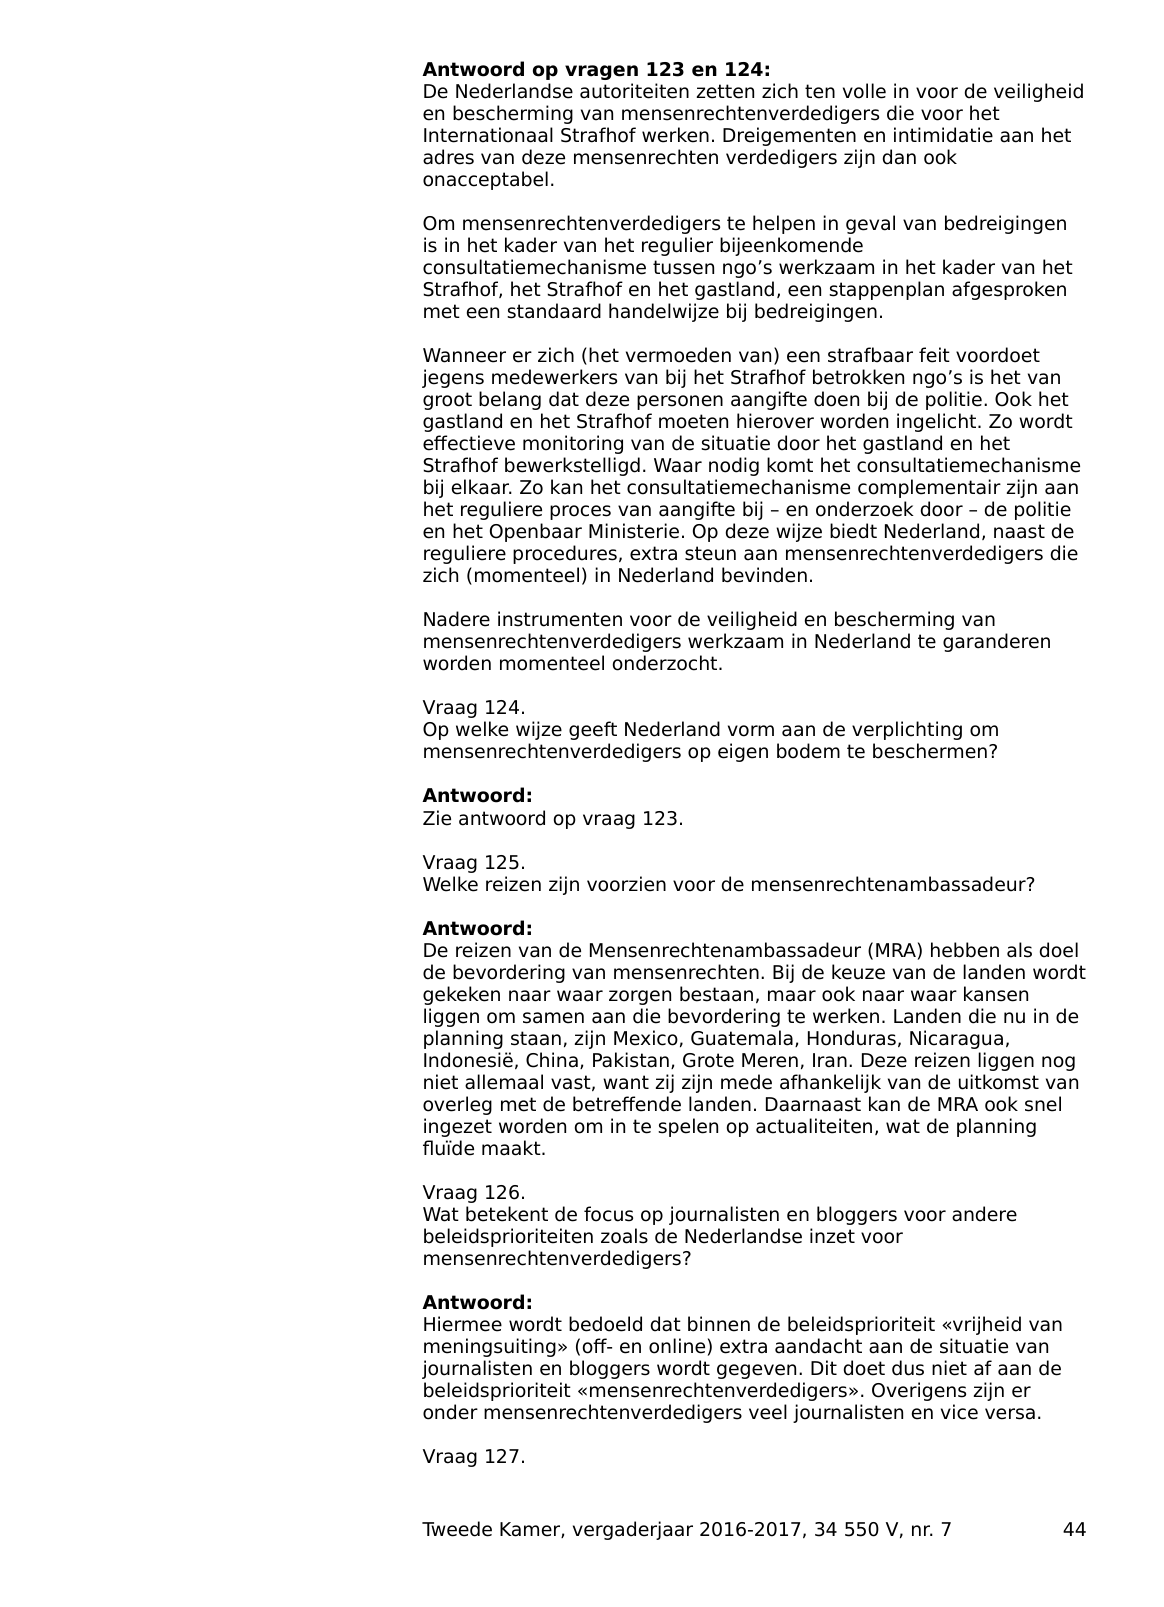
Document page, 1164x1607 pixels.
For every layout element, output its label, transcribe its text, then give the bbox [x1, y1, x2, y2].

text Vraag 125. [422, 852, 1087, 873]
text Welke reizen zijn voorzien voor de mensenrechtenambassadeur? [422, 873, 1087, 896]
text Antwoord op vragen 123 en 124: [422, 59, 1087, 81]
text Antwoord: [422, 1292, 1087, 1314]
text Antwoord: [422, 918, 1087, 940]
text Vraag 126. [422, 1182, 1087, 1204]
text Op welke wijze geeft Nederland vorm aan de verplichting om mensenrechtenverdedigers op eigen bodem te beschermen? [422, 719, 1087, 763]
text Antwoord: [422, 785, 1087, 807]
text Wanneer er zich (het vermoeden van) een strafbaar feit voordoet jegens medewerkers van bij het Strafhof betrokken ngo’s is het van groot belang dat deze personen aangifte doen bij de politie. Ook het gastland en het Strafhof moeten hierover worden ingelicht. Zo wordt effectieve monitoring van de situatie door het gastland en het Strafhof bewerkstelligd. Waar nodig komt het consultatiemechanisme bij elkaar. Zo kan het consultatiemechanisme complementair zijn aan het reguliere proces van aangifte bij – en onderzoek door – de politie en het Openbaar Ministerie. Op deze wijze biedt Nederland, naast de reguliere procedures, extra steun aan mensenrechtenverdedigers die zich (momenteel) in Nederland bevinden. [422, 345, 1087, 587]
text Zie antwoord op vraag 123. [422, 807, 1087, 829]
text De Nederlandse autoriteiten zetten zich ten volle in voor de veiligheid en bescherming van mensenrechtenverdedigers die voor het Internationaal Strafhof werken. Dreigementen en intimidatie aan het adres van deze mensenrechten verdedigers zijn dan ook onacceptabel. [422, 81, 1087, 191]
text Nadere instrumenten voor de veiligheid en bescherming van mensenrechtenverdedigers werkzaam in Nederland te garanderen worden momenteel onderzocht. [422, 609, 1087, 675]
text Vraag 127. [422, 1446, 1087, 1468]
text Wat betekent de focus op journalisten en bloggers voor andere beleidsprioriteiten zoals de Nederlandse inzet voor mensenrechtenverdedigers? [422, 1204, 1087, 1269]
text Vraag 124. [422, 697, 1087, 719]
text De reizen van de Mensenrechtenambassadeur (MRA) hebben als doel de bevordering van mensenrechten. Bij de keuze van de landen wordt gekeken naar waar zorgen bestaan, maar ook naar waar kansen liggen om samen aan die bevordering te werken. Landen die nu in de planning staan, zijn Mexico, Guatemala, Honduras, Nicaragua, Indonesië, China, Pakistan, Grote Meren, Iran. Deze reizen liggen nog niet allemaal vast, want zij zijn mede afhankelijk van de uitkomst van overleg met de betreffende landen. Daarnaast kan de MRA ook snel ingezet worden om in te spelen op actualiteiten, wat de planning fluïde maakt. [422, 940, 1087, 1159]
text Hiermee wordt bedoeld dat binnen de beleidsprioriteit «vrijheid van meningsuiting» (off- en online) extra aandacht aan de situatie van journalisten en bloggers wordt gegeven. Dit doet dus niet af aan de beleidsprioriteit «mensenrechtenverdedigers». Overigens zijn er onder mensenrechtenverdedigers veel journalisten en vice versa. [422, 1314, 1087, 1424]
text Om mensenrechtenverdedigers te helpen in geval van bedreigingen is in het kader van het regulier bijeenkomende consultatiemechanisme tussen ngo’s werkzaam in het kader van het Strafhof, het Strafhof en het gastland, een stappenplan afgesproken met een standaard handelwijze bij bedreigingen. [422, 213, 1087, 323]
